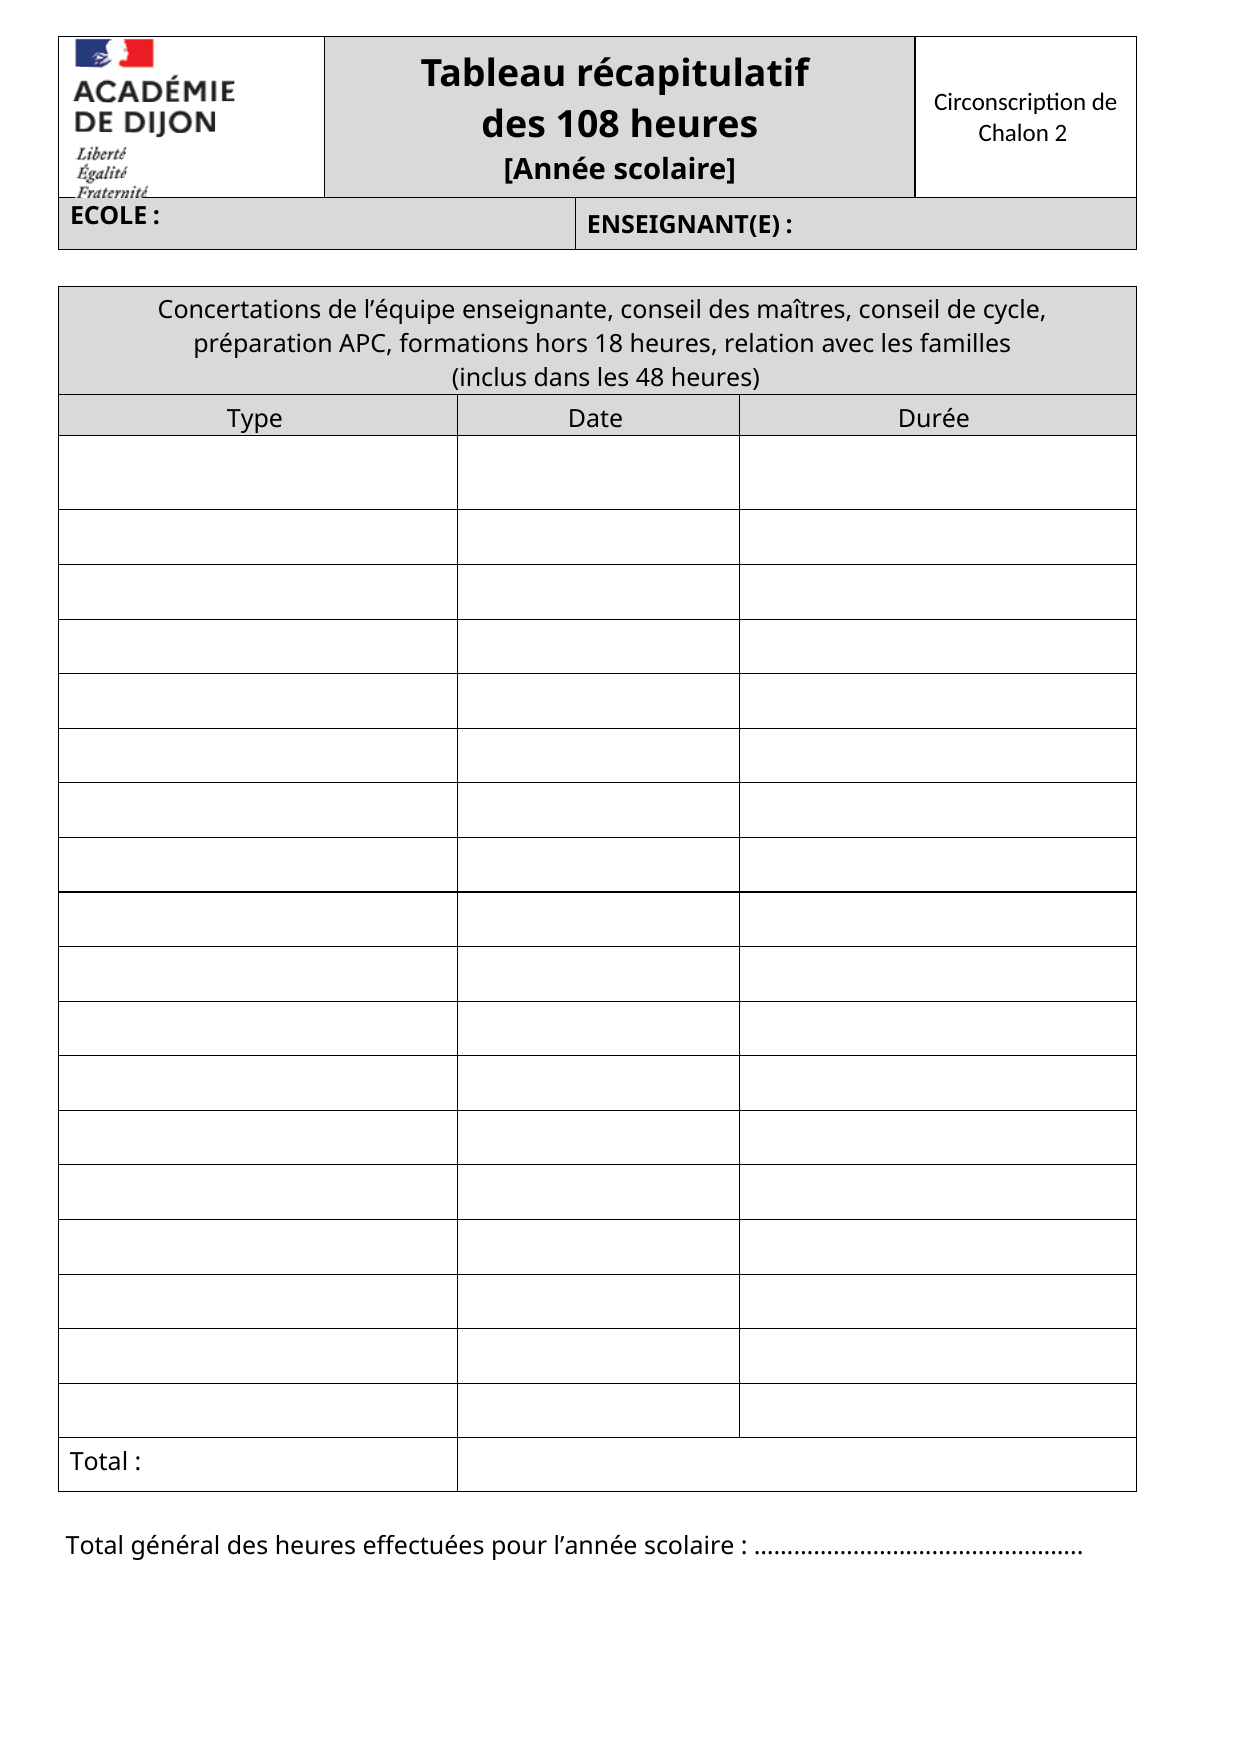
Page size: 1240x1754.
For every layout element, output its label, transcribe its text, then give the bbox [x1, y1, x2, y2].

table_cell [740, 838, 1136, 891]
table_cell [458, 1165, 739, 1219]
table_cell [59, 1329, 457, 1383]
table_cell [740, 1275, 1136, 1328]
table_cell [740, 783, 1136, 837]
table_cell [458, 620, 739, 673]
table_cell [740, 620, 1136, 673]
table_cell [458, 1438, 1136, 1491]
table_cell [59, 1165, 457, 1219]
table_header [59, 37, 324, 197]
table_cell [59, 1220, 457, 1273]
table_cell [740, 565, 1136, 618]
table_cell [458, 436, 739, 509]
table_cell [458, 893, 739, 946]
table_cell ECOLE : [59, 198, 575, 249]
table_cell [59, 1275, 457, 1328]
table_cell [59, 729, 457, 782]
table_cell [740, 893, 1136, 946]
table_cell ENSEIGNANT(E) : [576, 198, 1136, 249]
table_cell [458, 1384, 739, 1437]
table_cell [740, 1165, 1136, 1219]
table_cell [740, 1056, 1136, 1110]
table_cell [59, 838, 457, 891]
text Total général des heures effectuées pour l’année scolaire : ………………………………………….. [59, 1528, 1167, 1562]
table_cell Date [458, 395, 739, 435]
table_cell [59, 436, 457, 509]
table_cell [740, 436, 1136, 509]
table_cell [458, 1111, 739, 1164]
table_cell [59, 565, 457, 618]
table_cell [59, 674, 457, 728]
table_cell [59, 1384, 457, 1437]
table_cell [458, 674, 739, 728]
table_cell Total : [59, 1438, 457, 1491]
table_header Tableau récapitulatif des 108 heures [Année scolaire] [325, 37, 914, 197]
table_cell [458, 565, 739, 618]
table_cell [740, 1329, 1136, 1383]
table_cell [740, 1220, 1136, 1273]
table_cell [458, 838, 739, 891]
table_cell [458, 947, 739, 1001]
table_cell [458, 1002, 739, 1055]
table_cell [59, 1056, 457, 1110]
table_cell [740, 947, 1136, 1001]
table_cell [740, 729, 1136, 782]
table_cell [59, 620, 457, 673]
picture [71, 38, 235, 198]
table_cell [740, 1384, 1136, 1437]
table_cell Durée [740, 395, 1136, 435]
table_cell [740, 1002, 1136, 1055]
table_cell [458, 1056, 739, 1110]
table_cell [59, 893, 457, 946]
table_cell [458, 783, 739, 837]
table_header Circonscription de Chalon 2 [916, 37, 1136, 197]
table_cell [59, 783, 457, 837]
table_header Concertations de l’équipe enseignante, conseil des maîtres, conseil de cycle, préparation APC, formations hors 18 heures, relation avec les familles (inclus dans les 48 heures) [59, 287, 1136, 394]
table_cell [740, 510, 1136, 564]
table_cell [59, 1111, 457, 1164]
table_cell [740, 674, 1136, 728]
table_cell Type [59, 395, 457, 435]
table_cell [458, 510, 739, 564]
table_cell [59, 947, 457, 1001]
table_cell [59, 510, 457, 564]
table_cell [59, 1002, 457, 1055]
table_cell [458, 1329, 739, 1383]
table_cell [458, 1220, 739, 1273]
table_cell [458, 729, 739, 782]
table_cell [740, 1111, 1136, 1164]
table_cell [458, 1275, 739, 1328]
